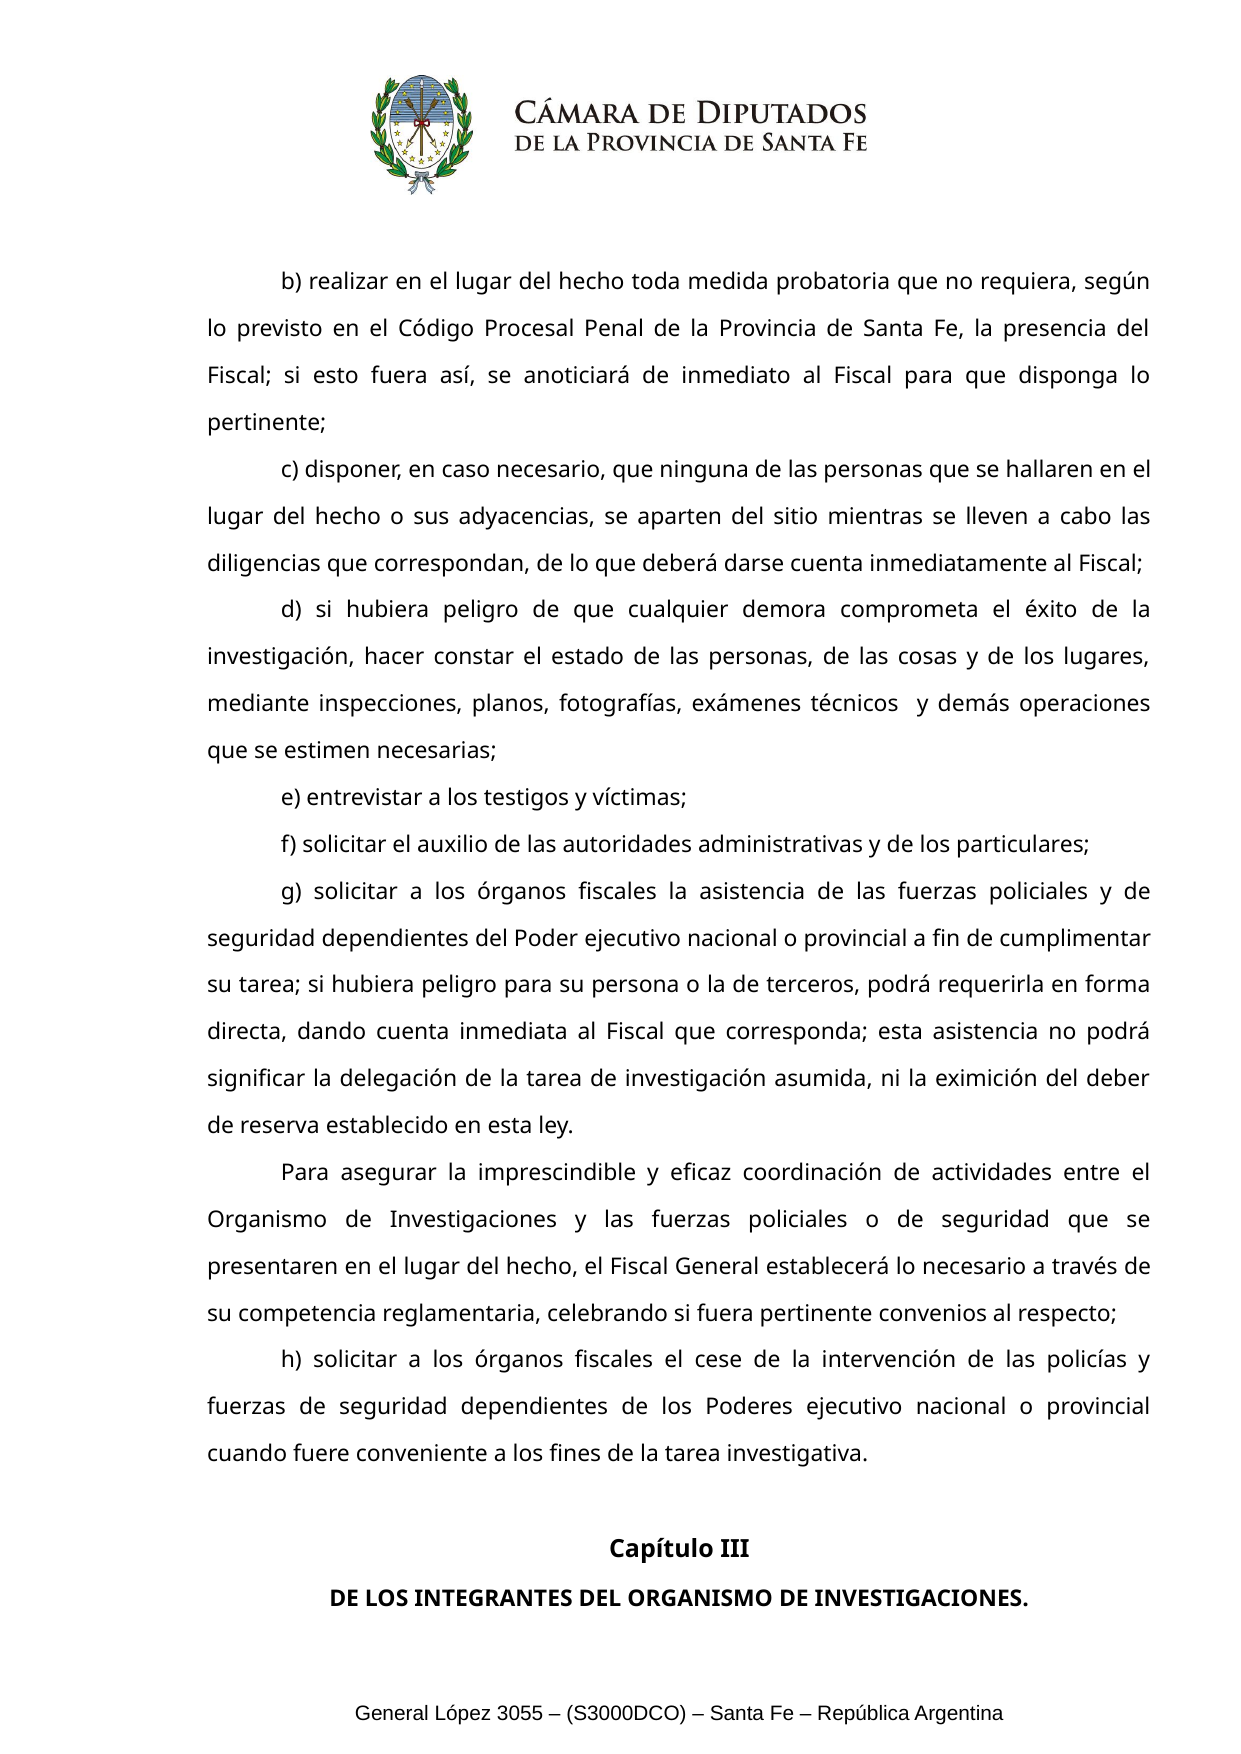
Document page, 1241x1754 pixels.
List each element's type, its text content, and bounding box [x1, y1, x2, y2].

text e) entrevistar a los testigos y víctimas; [207, 781, 1152, 812]
text c) disponer, en caso necesario, que ninguna de las personas que se hallaren en el lugar del hecho o sus adyacencias, se aparten del sitio mientras se lleven a cabo las diligencias que correspondan, de lo que deberá darse cuenta inmediatamente al Fiscal; [207, 453, 1152, 578]
text Para asegurar la imprescindible y eficaz coordinación de actividades entre el Organismo de Investigaciones y las fuerzas policiales o de seguridad que se presentaren en el lugar del hecho, el Fiscal General establecerá lo necesario a través de su competencia reglamentaria, celebrando si fuera pertinente convenios al respecto; [207, 1156, 1152, 1328]
text b) realizar en el lugar del hecho toda medida probatoria que no requiera, según lo previsto en el Código Procesal Penal de la Provincia de Santa Fe, la presencia del Fiscal; si esto fuera así, se anoticiará de inmediato al Fiscal para que disponga lo pertinente; [207, 265, 1152, 437]
picture [370, 75, 867, 199]
text DE LOS INTEGRANTES DEL ORGANISMO DE INVESTIGACIONES. [207, 1582, 1152, 1613]
text Capítulo III [207, 1531, 1152, 1565]
text g) solicitar a los órganos fiscales la asistencia de las fuerzas policiales y de seguridad dependientes del Poder ejecutivo nacional o provincial a fin de cumplimentar su tarea; si hubiera peligro para su persona o la de terceros, podrá requerirla en forma directa, dando cuenta inmediata al Fiscal que corresponda; esta asistencia no podrá significar la delegación de la tarea de investigación asumida, ni la eximición del deber de reserva establecido en esta ley. [207, 875, 1152, 1140]
text h) solicitar a los órganos fiscales el cese de la intervención de las policías y fuerzas de seguridad dependientes de los Poderes ejecutivo nacional o provincial cuando fuere conveniente a los fines de la tarea investigativa. [207, 1343, 1152, 1468]
text f) solicitar el auxilio de las autoridades administrativas y de los particulares; [207, 828, 1152, 859]
text d) si hubiera peligro de que cualquier demora comprometa el éxito de la investigación, hacer constar el estado de las personas, de las cosas y de los lugares, mediante inspecciones, planos, fotografías, exámenes técnicos y demás operaciones que se estimen necesarias; [207, 593, 1152, 765]
